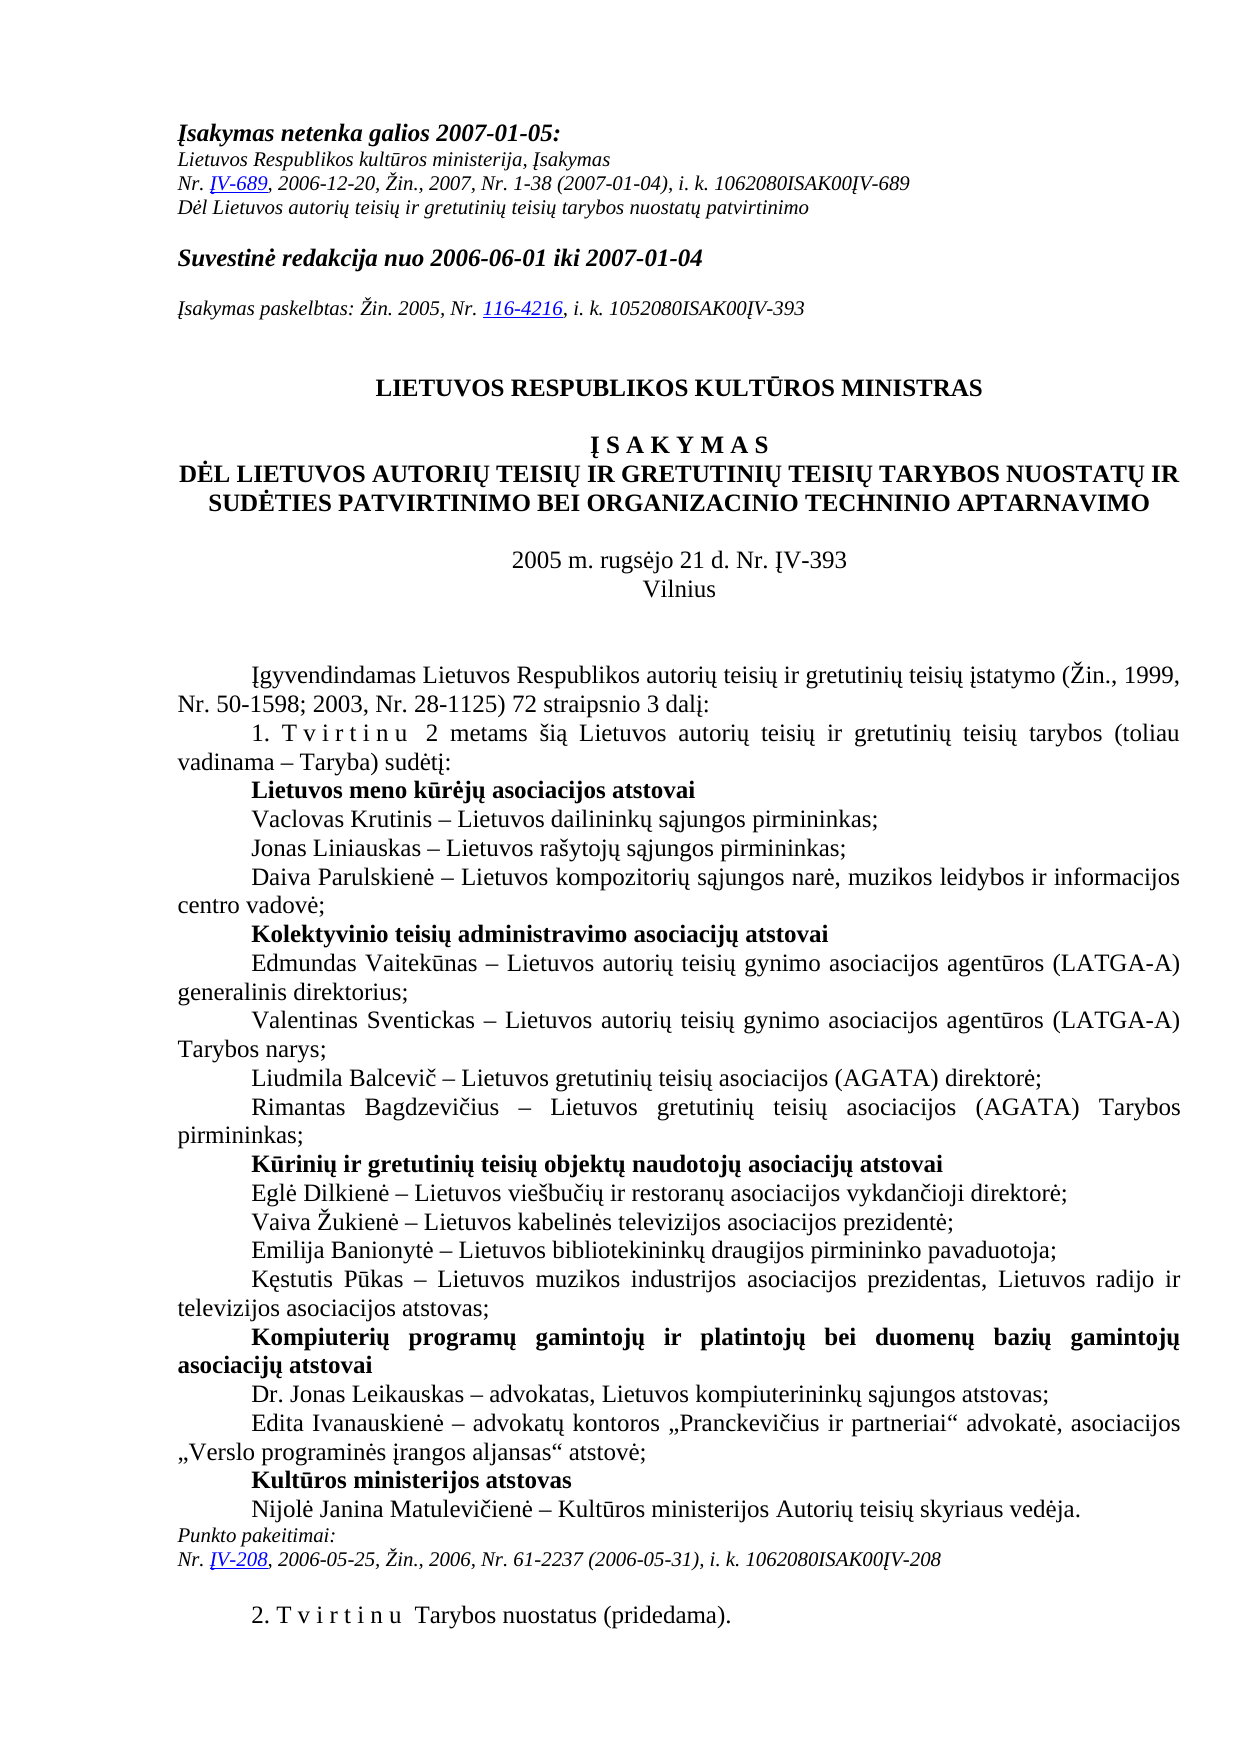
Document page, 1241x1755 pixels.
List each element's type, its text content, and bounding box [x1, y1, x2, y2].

text 2. Tvirtinu Tarybos nuostatus (pridedama). [177, 1600, 1181, 1628]
text Edita Ivanauskienė – advokatų kontoros „Pranckevičius ir partneriai“ advokatė, asociacijos „Verslo programinės įrangos aljansas“ atstovė; [177, 1408, 1181, 1465]
text LIETUVOS RESPUBLIKOS KULTŪROS MINISTRAS [177, 373, 1181, 402]
text 1. Tvirtinu 2 metams šią Lietuvos autorių teisių ir gretutinių teisių tarybos (toliau vadinama – Taryba) sudėtį: [177, 718, 1181, 775]
text Dr. Jonas Leikauskas – advokatas, Lietuvos kompiuterininkų sąjungos atstovas; [177, 1379, 1181, 1408]
text Įsakymas paskelbtas: Žin. 2005, Nr. 116-4216, i. k. 1052080ISAK00ĮV-393 [177, 296, 1181, 320]
text Valentinas Sventickas – Lietuvos autorių teisių gynimo asociacijos agentūros (LATGA-A) Tarybos narys; [177, 1005, 1181, 1063]
text Įgyvendindamas Lietuvos Respublikos autorių teisių ir gretutinių teisių įstatymo (Žin., 1999, Nr. 50-1598; 2003, Nr. 28-1125) 72 straipsnio 3 dalį: [177, 660, 1181, 718]
text DĖL LIETUVOS AUTORIŲ TEISIŲ IR GRETUTINIŲ TEISIŲ TARYBOS NUOSTATŲ IR SUDĖTIES PATVIRTINIMO BEI ORGANIZACINIO TECHNINIO APTARNAVIMO [177, 459, 1181, 517]
text Lietuvos Respublikos kultūros ministerija, Įsakymas [177, 147, 1181, 171]
text Kęstutis Pūkas – Lietuvos muzikos industrijos asociacijos prezidentas, Lietuvos radijo ir televizijos asociacijos atstovas; [177, 1264, 1181, 1322]
text Vilnius [177, 574, 1181, 603]
text Punkto pakeitimai: [177, 1523, 1181, 1547]
text Į S A K Y M A S [177, 430, 1181, 459]
text Kompiuterių programų gamintojų ir platintojų bei duomenų bazių gamintojų asociacijų atstovai [177, 1322, 1181, 1379]
text Edmundas Vaitekūnas – Lietuvos autorių teisių gynimo asociacijos agentūros (LATGA-A) generalinis direktorius; [177, 948, 1181, 1005]
text Vaiva Žukienė – Lietuvos kabelinės televizijos asociacijos prezidentė; [177, 1207, 1181, 1235]
text Įsakymas netenka galios 2007-01-05: [177, 118, 1181, 147]
text Daiva Parulskienė – Lietuvos kompozitorių sąjungos narė, muzikos leidybos ir informacijos centro vadovė; [177, 862, 1181, 919]
text Vaclovas Krutinis – Lietuvos dailininkų sąjungos pirmininkas; [177, 804, 1181, 833]
text Liudmila Balcevič – Lietuvos gretutinių teisių asociacijos (AGATA) direktorė; [177, 1063, 1181, 1092]
text Kolektyvinio teisių administravimo asociacijų atstovai [177, 919, 1181, 948]
text Dėl Lietuvos autorių teisių ir gretutinių teisių tarybos nuostatų patvirtinimo [177, 195, 1181, 219]
text Rimantas Bagdzevičius – Lietuvos gretutinių teisių asociacijos (AGATA) Tarybos pirmininkas; [177, 1092, 1181, 1149]
text Kūrinių ir gretutinių teisių objektų naudotojų asociacijų atstovai [177, 1149, 1181, 1178]
text 2005 m. rugsėjo 21 d. Nr. ĮV-393 [177, 545, 1181, 574]
text Nr. ĮV-208, 2006-05-25, Žin., 2006, Nr. 61-2237 (2006-05-31), i. k. 1062080ISAK00ĮV-208 [177, 1547, 1181, 1571]
text Kultūros ministerijos atstovas [177, 1465, 1181, 1494]
text Suvestinė redakcija nuo 2006-06-01 iki 2007-01-04 [177, 243, 1181, 272]
text Nijolė Janina Matulevičienė – Kultūros ministerijos Autorių teisių skyriaus vedėja. [177, 1494, 1181, 1523]
text Eglė Dilkienė – Lietuvos viešbučių ir restoranų asociacijos vykdančioji direktorė; [177, 1178, 1181, 1207]
text Jonas Liniauskas – Lietuvos rašytojų sąjungos pirmininkas; [177, 833, 1181, 862]
text Nr. ĮV-689, 2006-12-20, Žin., 2007, Nr. 1-38 (2007-01-04), i. k. 1062080ISAK00ĮV-689 [177, 171, 1181, 195]
text Lietuvos meno kūrėjų asociacijos atstovai [177, 775, 1181, 804]
text Emilija Banionytė – Lietuvos bibliotekininkų draugijos pirmininko pavaduotoja; [177, 1235, 1181, 1264]
